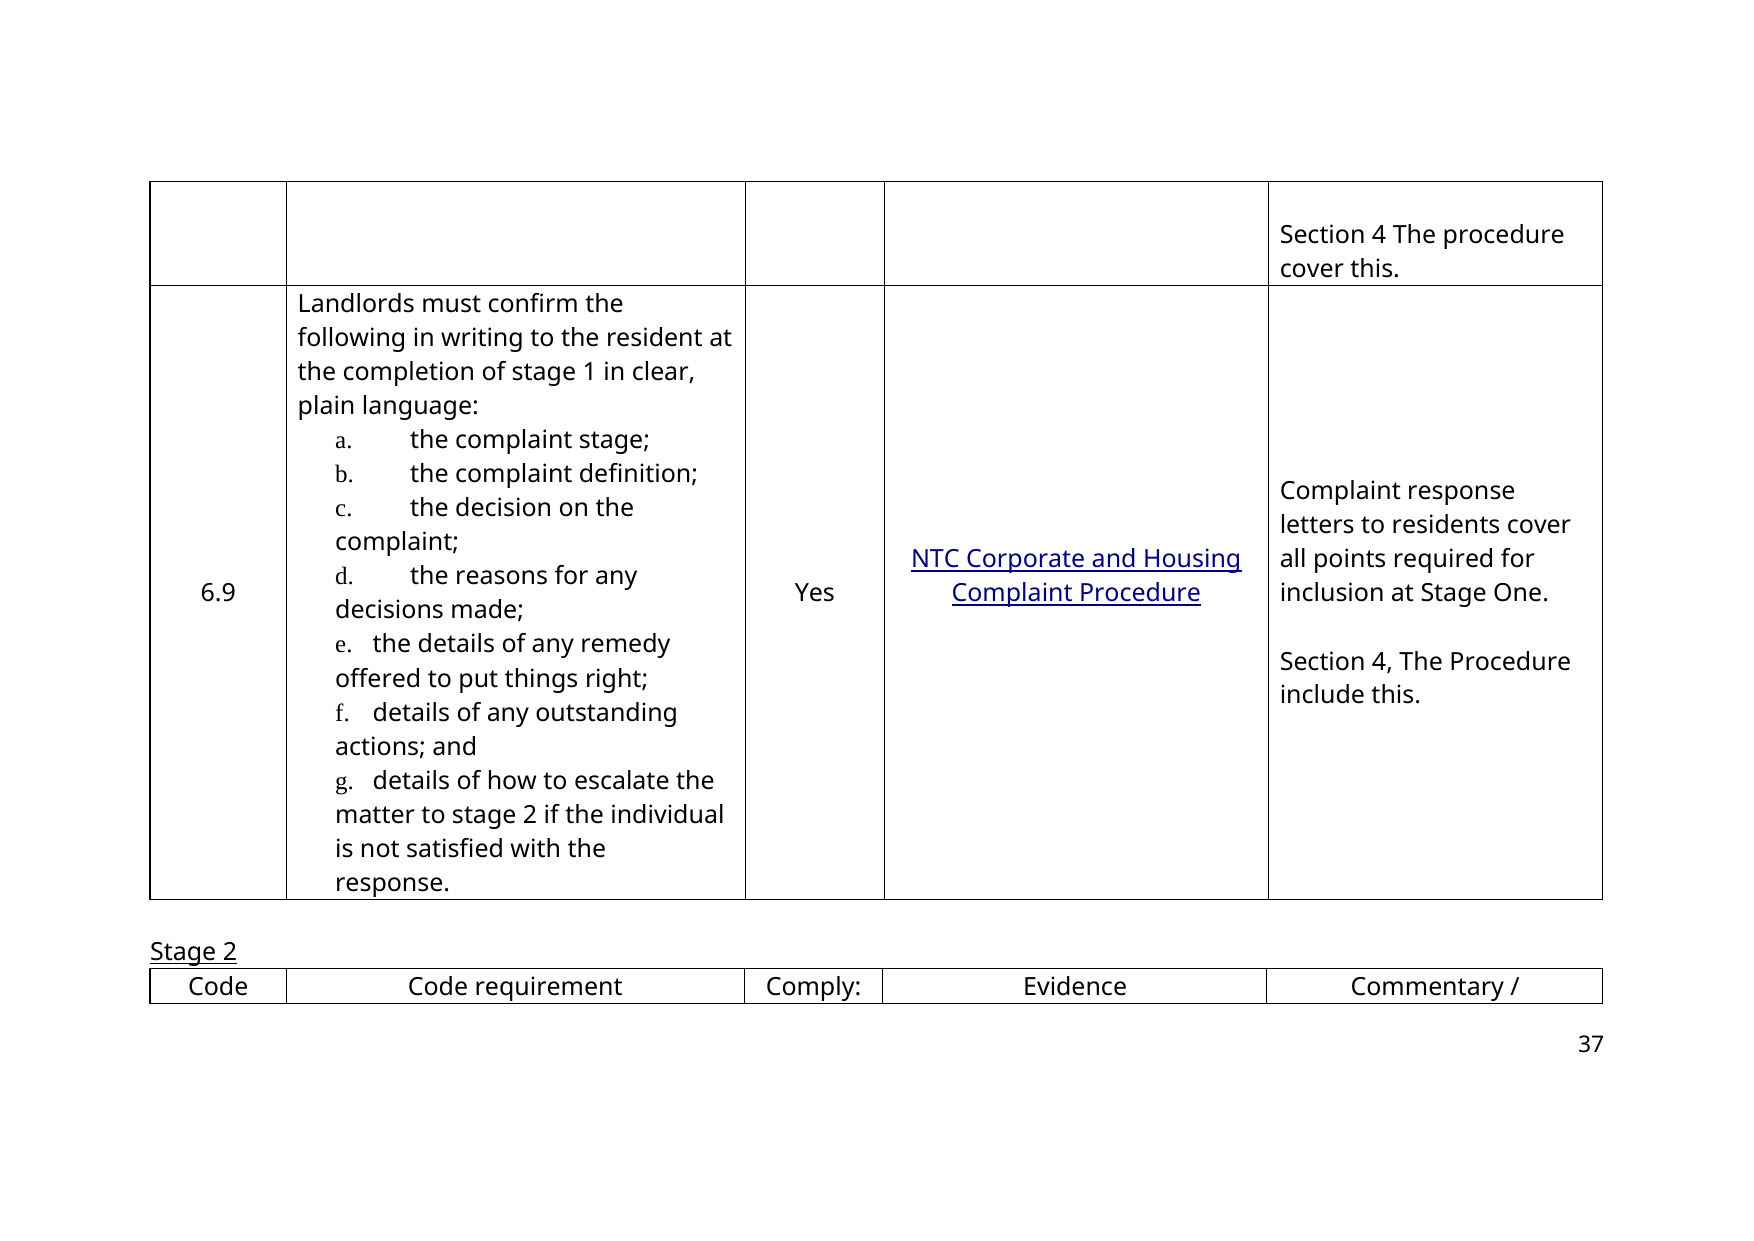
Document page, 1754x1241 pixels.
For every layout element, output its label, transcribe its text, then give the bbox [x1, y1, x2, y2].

table_header Comply: [745, 969, 882, 1003]
table_header Code requirement [287, 969, 744, 1003]
table_header Commentary / [1267, 969, 1602, 1003]
table_cell NTC Corporate and Housing Complaint Procedure [885, 286, 1268, 899]
table_cell [746, 182, 884, 284]
table_cell Section 4 The procedure cover this. [1269, 182, 1602, 284]
table_cell [287, 182, 745, 284]
table_cell [885, 182, 1268, 284]
table_cell Yes [746, 286, 884, 899]
text Stage 2 [150, 934, 1604, 968]
table_header Code [151, 969, 286, 1003]
table_cell Complaint response letters to residents cover all points required for inclusion at Stage One. Section 4, The Procedure include this. [1269, 286, 1602, 899]
table_header Evidence [883, 969, 1266, 1003]
table_cell Landlords must confirm the following in writing to the resident at the completion of stage 1 in clear, plain language: the complaint stage; the complaint definition; the decision on the complaint; the reasons for any decisions made; the details of any remedy offered to put things right; details of any outstanding actions; and details of how to escalate the matter to stage 2 if the individual is not satisfied with the response. [287, 286, 745, 899]
table_cell 6.9 [151, 286, 286, 899]
table_cell [151, 182, 286, 284]
